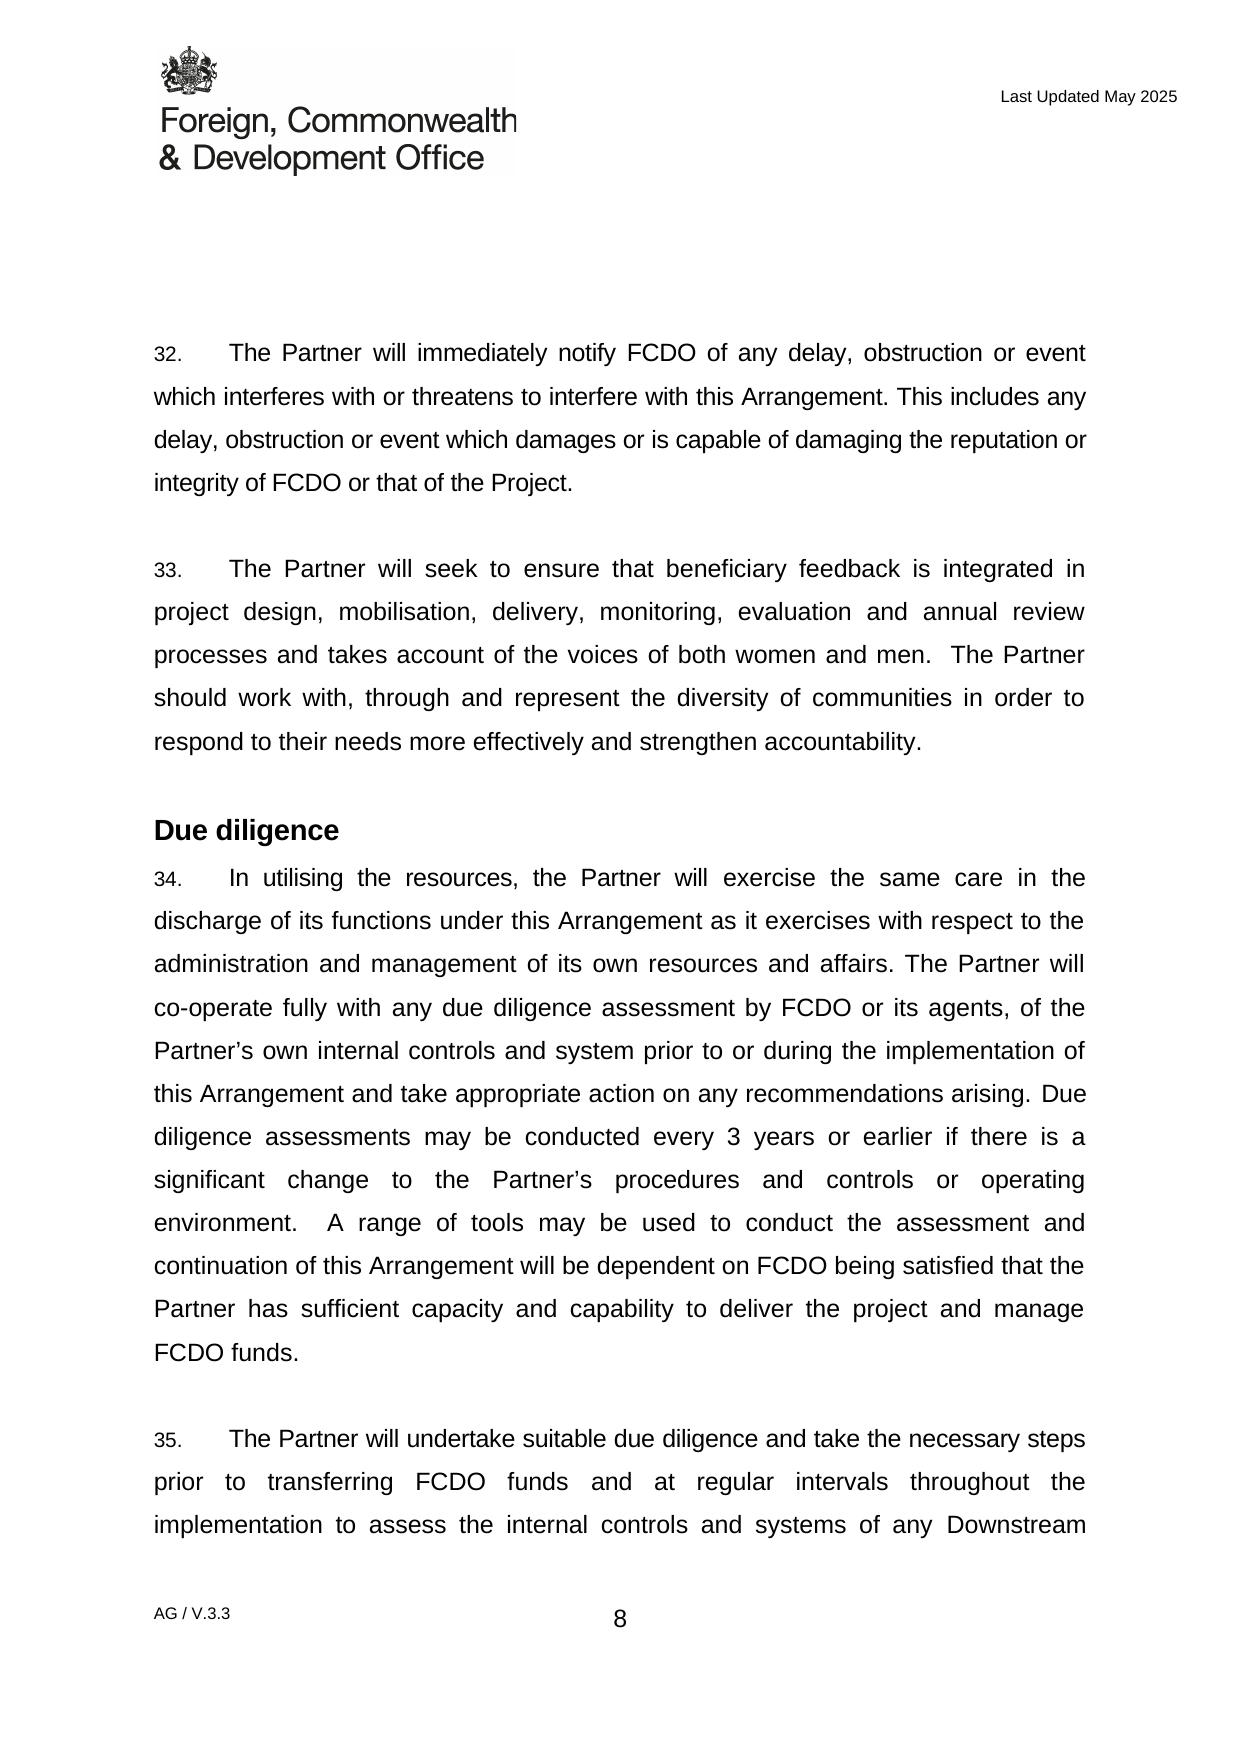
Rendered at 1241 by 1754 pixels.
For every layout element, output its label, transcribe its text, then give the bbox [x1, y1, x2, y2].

text Due diligence [153, 813, 1087, 846]
list The Partner will undertake suitable due diligence and take the necessary steps prior to transferring FCDO funds and at regular intervals throughout the implementation to assess the internal controls and systems of any Downstream [153, 1424, 1087, 1539]
list In utilising the resources, the Partner will exercise the same care in the discharge of its functions under this Arrangement as it exercises with respect to the administration and management of its own resources and affairs. The Partner will co-operate fully with any due diligence assessment by FCDO or its agents, of the Partner’s own internal controls and system prior to or during the implementation of this Arrangement and take appropriate action on any recommendations arising. Due diligence assessments may be conducted every 3 years or earlier if there is a significant change to the Partner’s procedures and controls or operating environment. A range of tools may be used to conduct the assessment and continuation of this Arrangement will be dependent on FCDO being satisfied that the Partner has sufficient capacity and capability to deliver the project and manage FCDO funds. [153, 863, 1087, 1366]
list The Partner will seek to ensure that beneficiary feedback is integrated in project design, mobilisation, delivery, monitoring, evaluation and annual review processes and takes account of the voices of both women and men. The Partner should work with, through and represent the diversity of communities in order to respond to their needs more effectively and strengthen accountability. [153, 554, 1087, 755]
list The Partner will immediately notify FCDO of any delay, obstruction or event which interferes with or threatens to interfere with this Arrangement. This includes any delay, obstruction or event which damages or is capable of damaging the reputation or integrity of FCDO or that of the Project. [153, 338, 1087, 497]
